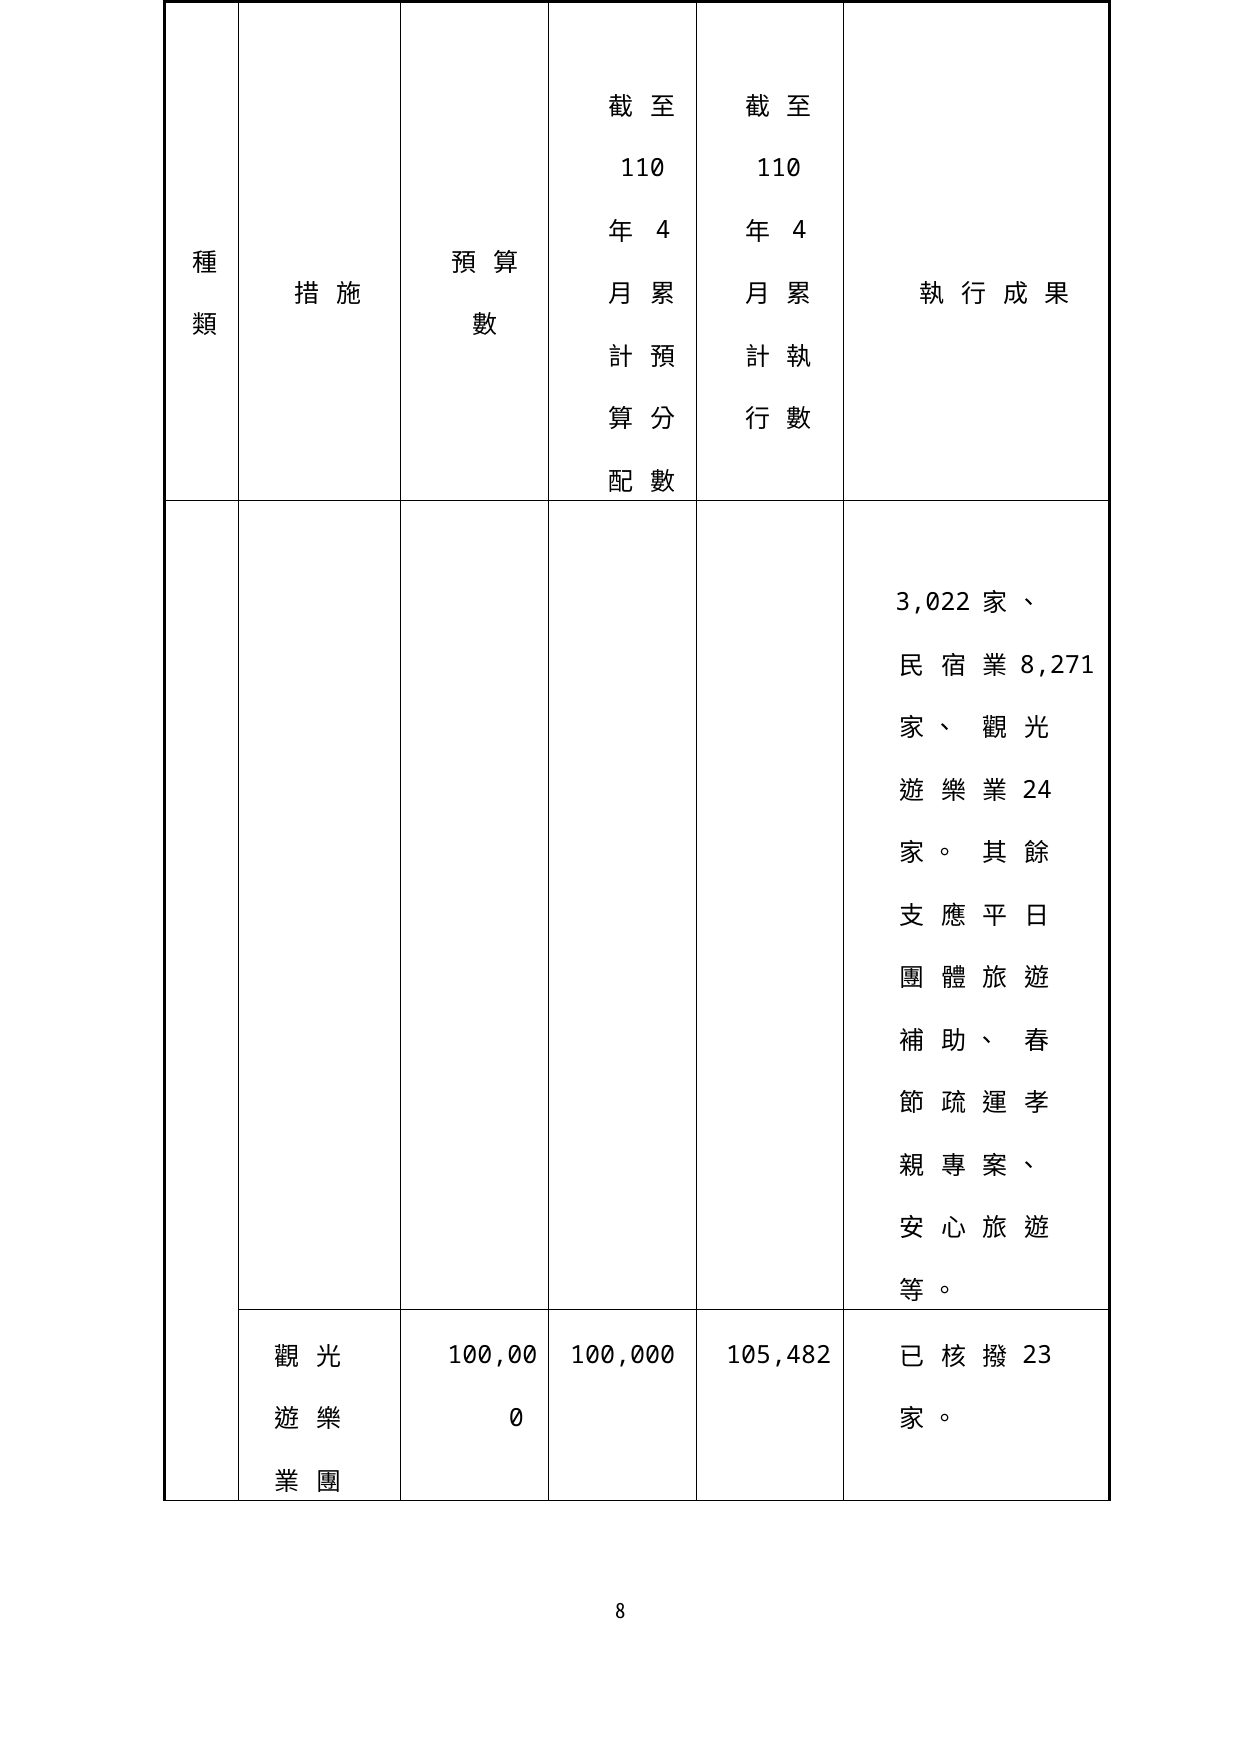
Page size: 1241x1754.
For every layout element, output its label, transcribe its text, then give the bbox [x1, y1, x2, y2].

table_header 種類 [166, 3, 238, 500]
table_cell 100,000 [549, 1310, 696, 1500]
table_cell 觀光遊樂業團 [239, 1310, 400, 1500]
table_cell [401, 501, 548, 1309]
table_cell 已核撥23家。 [844, 1310, 1108, 1500]
table_header 截至110年4月累計預算分配數 [549, 3, 696, 500]
table_cell 100,000 [401, 1310, 548, 1500]
table_cell 105,482 [697, 1310, 843, 1500]
table_header 執行成果 [844, 3, 1108, 500]
table_cell [697, 501, 843, 1309]
table_header 措施 [239, 3, 400, 500]
table_cell [549, 501, 696, 1309]
table_header 截至110年4月累計執行數 [697, 3, 843, 500]
table_cell [239, 501, 400, 1309]
table_cell 3,022家、民宿業8,271家、觀光遊樂業24家。其餘支應平日團體旅遊補助、春節疏運孝親專案、安心旅遊等。 [844, 501, 1108, 1309]
table_header 預算數 [401, 3, 548, 500]
table_cell 紓困 [166, 501, 238, 1500]
